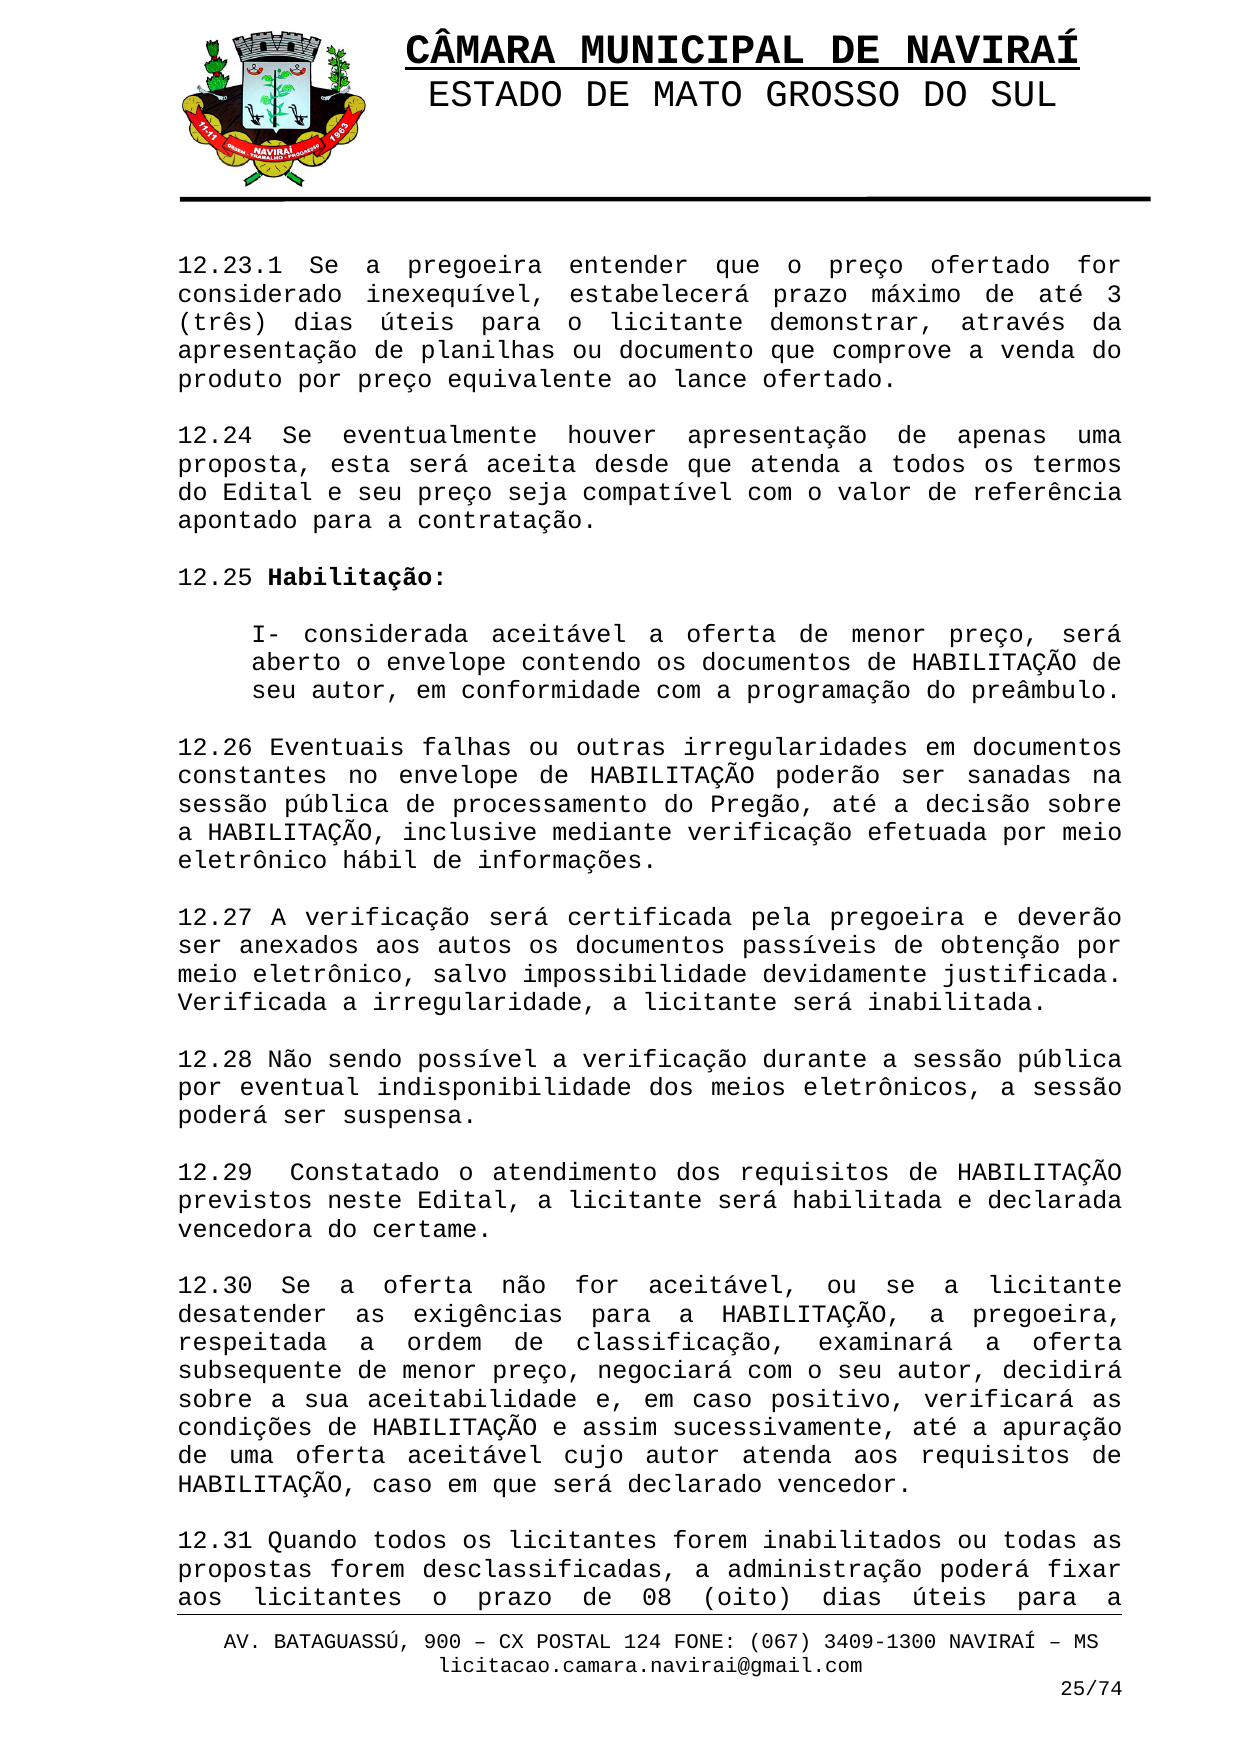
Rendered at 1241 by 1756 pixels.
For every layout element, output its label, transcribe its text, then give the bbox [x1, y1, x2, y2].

text 12.24 Se eventualmente houver apresentação de apenas uma proposta, esta será aceita desde que atenda a todos os termos do Edital e seu preço seja compatível com o valor de referência apontado para a contratação. [177, 423, 1122, 536]
text 12.23.1 Se a pregoeira entender que o preço ofertado for considerado inexequível, estabelecerá prazo máximo de até 3 (três) dias úteis para o licitante demonstrar, através da apresentação de planilhas ou documento que comprove a venda do produto por preço equivalente ao lance ofertado. [177, 253, 1122, 394]
text 12.27 A verificação será certificada pela pregoeira e deverão ser anexados aos autos os documentos passíveis de obtenção por meio eletrônico, salvo impossibilidade devidamente justificada. Verificada a irregularidade, a licitante será inabilitada. [177, 904, 1122, 1018]
text 12.26 Eventuais falhas ou outras irregularidades em documentos constantes no envelope de HABILITAÇÃO poderão ser sanadas na sessão pública de processamento do Pregão, até a decisão sobre a HABILITAÇÃO, inclusive mediante verificação efetuada por meio eletrônico hábil de informações. [177, 734, 1122, 876]
text I- considerada aceitável a oferta de menor preço, será aberto o envelope contendo os documentos de HABILITAÇÃO de seu autor, em conformidade com a programação do preâmbulo. [251, 621, 1122, 706]
text 12.30 Se a oferta não for aceitável, ou se a licitante desatender as exigências para a HABILITAÇÃO, a pregoeira, respeitada a ordem de classificação, examinará a oferta subsequente de menor preço, negociará com o seu autor, decidirá sobre a sua aceitabilidade e, em caso positivo, verificará as condições de HABILITAÇÃO e assim sucessivamente, até a apuração de uma oferta aceitável cujo autor atenda aos requisitos de HABILITAÇÃO, caso em que será declarado vencedor. [177, 1273, 1122, 1499]
text 12.28 Não sendo possível a verificação durante a sessão pública por eventual indisponibilidade dos meios eletrônicos, a sessão poderá ser suspensa. [177, 1046, 1122, 1131]
text 12.29 Constatado o atendimento dos requisitos de HABILITAÇÃO previstos neste Edital, a licitante será habilitada e declarada vencedora do certame. [177, 1159, 1122, 1244]
text 12.25 Habilitação: [177, 564, 1122, 593]
text 12.31 Quando todos os licitantes forem inabilitados ou todas as propostas forem desclassificadas, a administração poderá fixar aos licitantes o prazo de 08 (oito) dias úteis para a [177, 1528, 1122, 1613]
